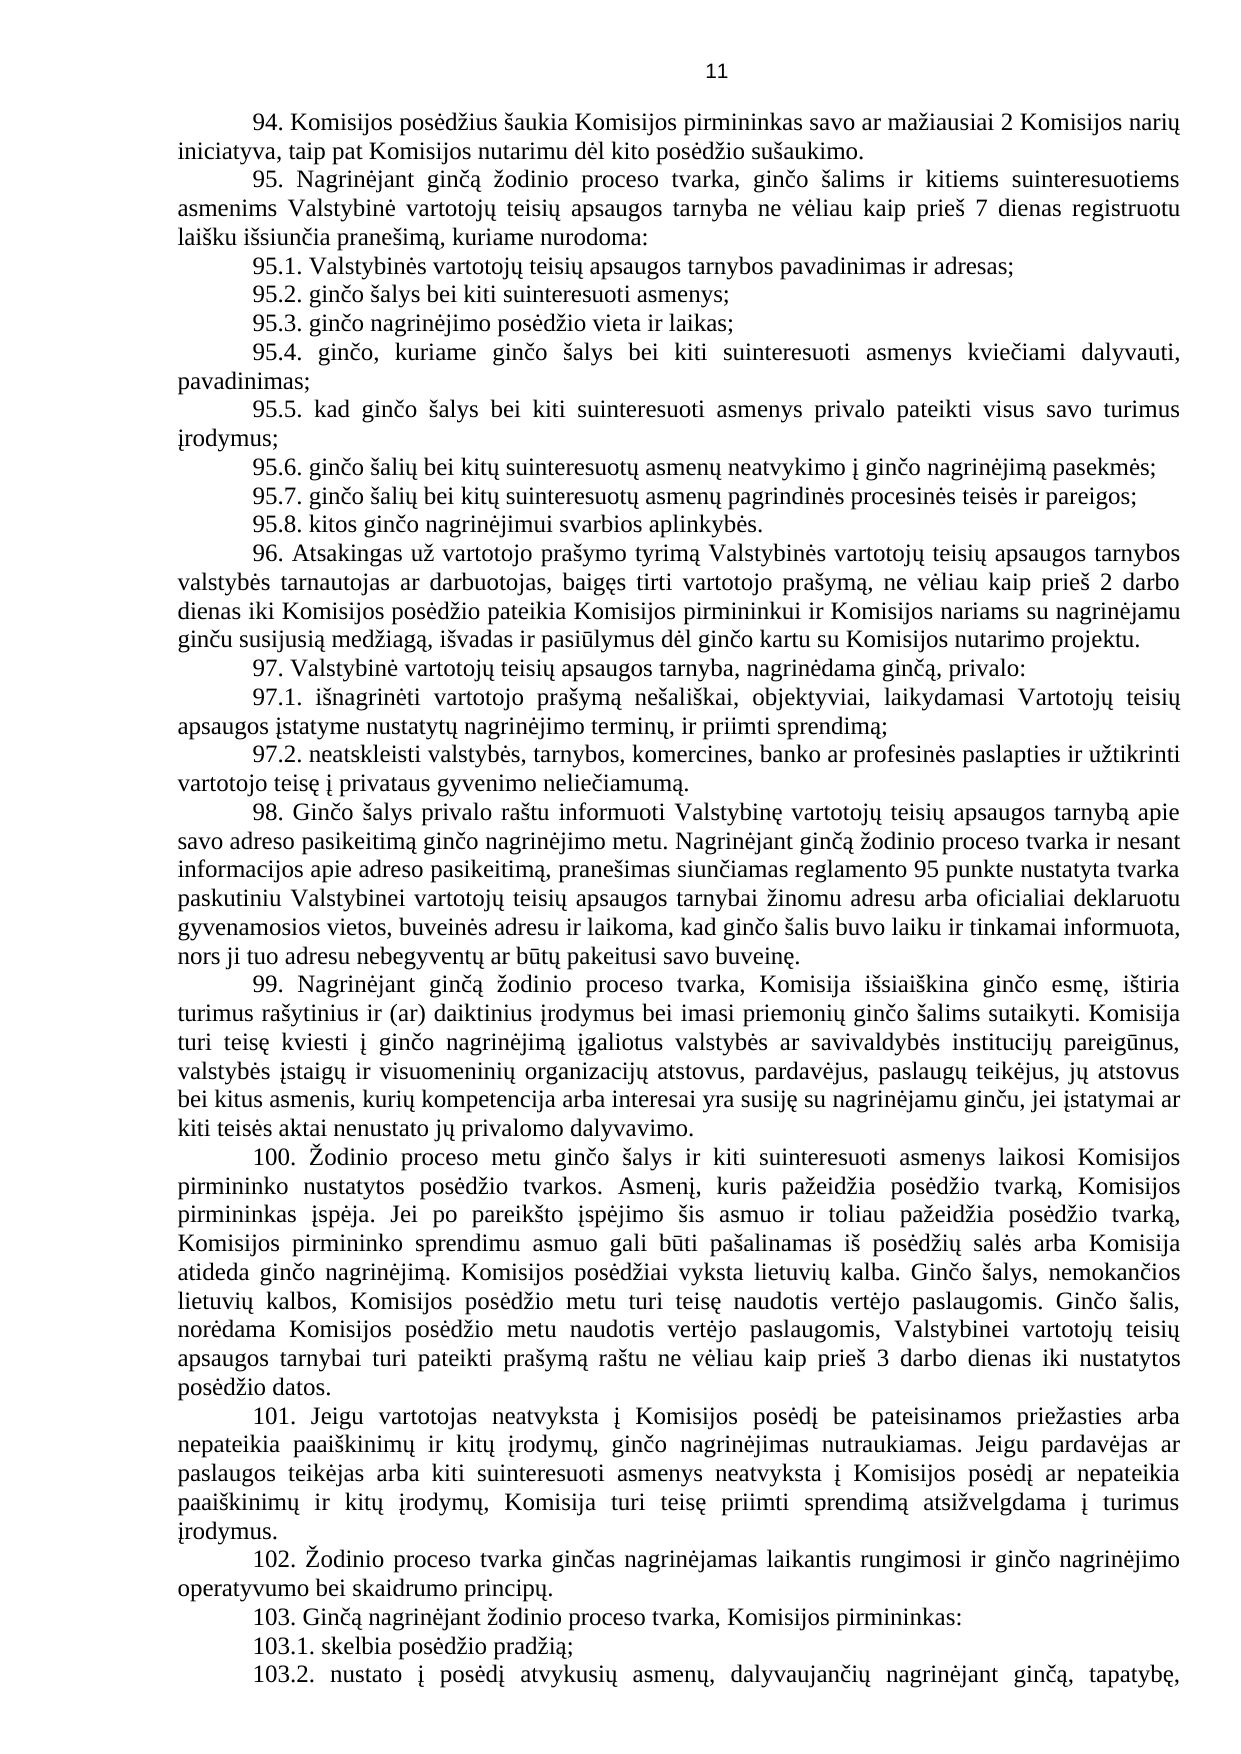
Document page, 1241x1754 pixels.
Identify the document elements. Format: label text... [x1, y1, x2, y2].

text 102. Žodinio proceso tvarka ginčas nagrinėjamas laikantis rungimosi ir ginčo nagrinėjimo operatyvumo bei skaidrumo principų. [177, 1544, 1181, 1602]
text 95.3. ginčo nagrinėjimo posėdžio vieta ir laikas; [177, 308, 1181, 337]
text 95.6. ginčo šalių bei kitų suinteresuotų asmenų neatvykimo į ginčo nagrinėjimą pasekmės; [177, 452, 1181, 481]
text 95. Nagrinėjant ginčą žodinio proceso tvarka, ginčo šalims ir kitiems suinteresuotiems asmenims Valstybinė vartotojų teisių apsaugos tarnyba ne vėliau kaip prieš 7 dienas registruotu laišku išsiunčia pranešimą, kuriame nurodoma: [177, 164, 1181, 251]
text 95.2. ginčo šalys bei kiti suinteresuoti asmenys; [177, 279, 1181, 308]
text 96. Atsakingas už vartotojo prašymo tyrimą Valstybinės vartotojų teisių apsaugos tarnybos valstybės tarnautojas ar darbuotojas, baigęs tirti vartotojo prašymą, ne vėliau kaip prieš 2 darbo dienas iki Komisijos posėdžio pateikia Komisijos pirmininkui ir Komisijos nariams su nagrinėjamu ginču susijusią medžiagą, išvadas ir pasiūlymus dėl ginčo kartu su Komisijos nutarimo projektu. [177, 538, 1181, 653]
text 103.2. nustato į posėdį atvykusių asmenų, dalyvaujančių nagrinėjant ginčą, tapatybę, [177, 1659, 1181, 1688]
text 95.8. kitos ginčo nagrinėjimui svarbios aplinkybės. [177, 509, 1181, 538]
text 98. Ginčo šalys privalo raštu informuoti Valstybinę vartotojų teisių apsaugos tarnybą apie savo adreso pasikeitimą ginčo nagrinėjimo metu. Nagrinėjant ginčą žodinio proceso tvarka ir nesant informacijos apie adreso pasikeitimą, pranešimas siunčiamas reglamento 95 punkte nustatyta tvarka paskutiniu Valstybinei vartotojų teisių apsaugos tarnybai žinomu adresu arba oficialiai deklaruotu gyvenamosios vietos, buveinės adresu ir laikoma, kad ginčo šalis buvo laiku ir tinkamai informuota, nors ji tuo adresu nebegyventų ar būtų pakeitusi savo buveinę. [177, 797, 1181, 969]
text 95.1. Valstybinės vartotojų teisių apsaugos tarnybos pavadinimas ir adresas; [177, 251, 1181, 279]
text 97. Valstybinė vartotojų teisių apsaugos tarnyba, nagrinėdama ginčą, privalo: [177, 653, 1181, 682]
text 95.7. ginčo šalių bei kitų suinteresuotų asmenų pagrindinės procesinės teisės ir pareigos; [177, 481, 1181, 509]
text 97.2. neatskleisti valstybės, tarnybos, komercines, banko ar profesinės paslapties ir užtikrinti vartotojo teisę į privataus gyvenimo neliečiamumą. [177, 739, 1181, 797]
text 103.1. skelbia posėdžio pradžią; [177, 1631, 1181, 1659]
text 101. Jeigu vartotojas neatvyksta į Komisijos posėdį be pateisinamos priežasties arba nepateikia paaiškinimų ir kitų įrodymų, ginčo nagrinėjimas nutraukiamas. Jeigu pardavėjas ar paslaugos teikėjas arba kiti suinteresuoti asmenys neatvyksta į Komisijos posėdį ar nepateikia paaiškinimų ir kitų įrodymų, Komisija turi teisę priimti sprendimą atsižvelgdama į turimus įrodymus. [177, 1401, 1181, 1544]
text 99. Nagrinėjant ginčą žodinio proceso tvarka, Komisija išsiaiškina ginčo esmę, ištiria turimus rašytinius ir (ar) daiktinius įrodymus bei imasi priemonių ginčo šalims sutaikyti. Komisija turi teisę kviesti į ginčo nagrinėjimą įgaliotus valstybės ar savivaldybės institucijų pareigūnus, valstybės įstaigų ir visuomeninių organizacijų atstovus, pardavėjus, paslaugų teikėjus, jų atstovus bei kitus asmenis, kurių kompetencija arba interesai yra susiję su nagrinėjamu ginču, jei įstatymai ar kiti teisės aktai nenustato jų privalomo dalyvavimo. [177, 969, 1181, 1142]
text 103. Ginčą nagrinėjant žodinio proceso tvarka, Komisijos pirmininkas: [177, 1602, 1181, 1631]
text 95.4. ginčo, kuriame ginčo šalys bei kiti suinteresuoti asmenys kviečiami dalyvauti, pavadinimas; [177, 337, 1181, 394]
text 94. Komisijos posėdžius šaukia Komisijos pirmininkas savo ar mažiausiai 2 Komisijos narių iniciatyva, taip pat Komisijos nutarimu dėl kito posėdžio sušaukimo. [177, 107, 1181, 164]
text 95.5. kad ginčo šalys bei kiti suinteresuoti asmenys privalo pateikti visus savo turimus įrodymus; [177, 394, 1181, 452]
text 97.1. išnagrinėti vartotojo prašymą nešališkai, objektyviai, laikydamasi Vartotojų teisių apsaugos įstatyme nustatytų nagrinėjimo terminų, ir priimti sprendimą; [177, 682, 1181, 739]
text 100. Žodinio proceso metu ginčo šalys ir kiti suinteresuoti asmenys laikosi Komisijos pirmininko nustatytos posėdžio tvarkos. Asmenį, kuris pažeidžia posėdžio tvarką, Komisijos pirmininkas įspėja. Jei po pareikšto įspėjimo šis asmuo ir toliau pažeidžia posėdžio tvarką, Komisijos pirmininko sprendimu asmuo gali būti pašalinamas iš posėdžių salės arba Komisija atideda ginčo nagrinėjimą. Komisijos posėdžiai vyksta lietuvių kalba. Ginčo šalys, nemokančios lietuvių kalbos, Komisijos posėdžio metu turi teisę naudotis vertėjo paslaugomis. Ginčo šalis, norėdama Komisijos posėdžio metu naudotis vertėjo paslaugomis, Valstybinei vartotojų teisių apsaugos tarnybai turi pateikti prašymą raštu ne vėliau kaip prieš 3 darbo dienas iki nustatytos posėdžio datos. [177, 1142, 1181, 1401]
